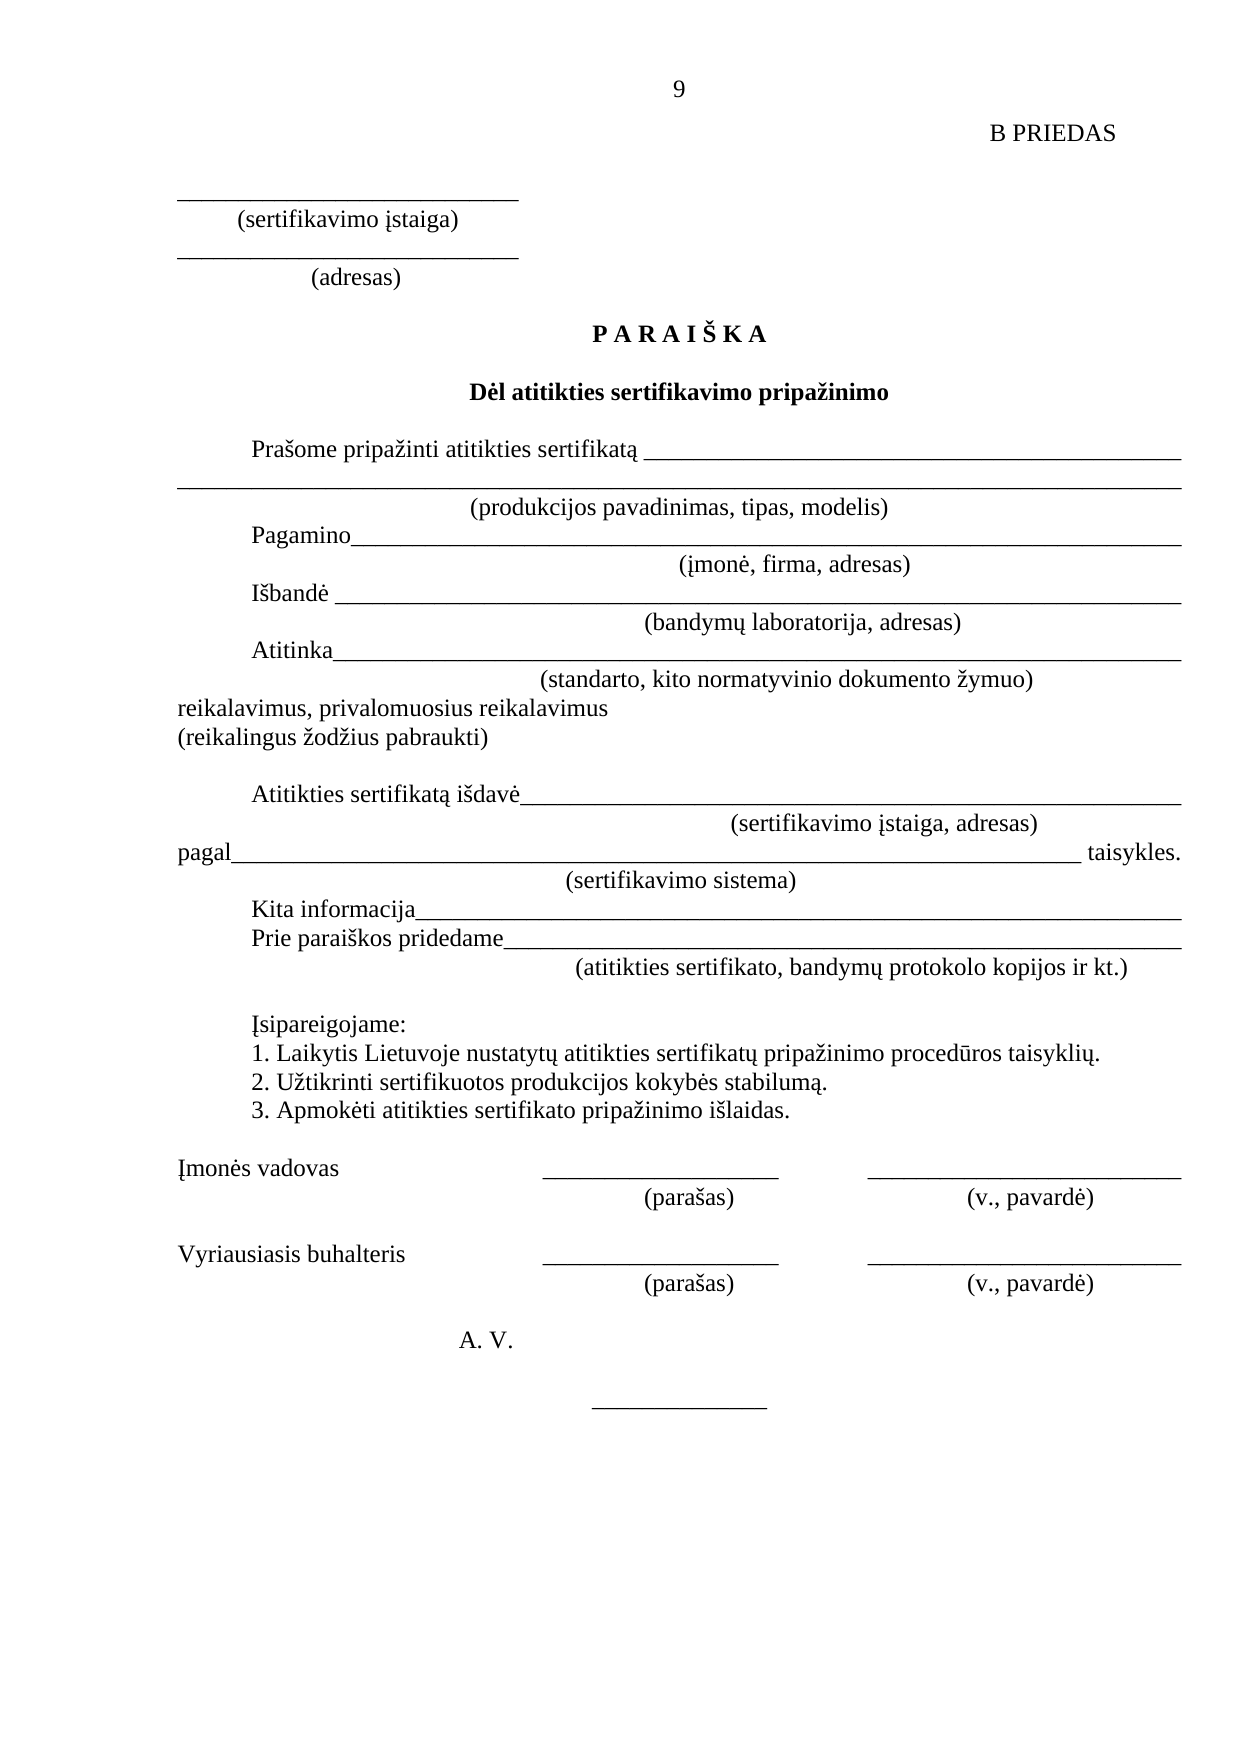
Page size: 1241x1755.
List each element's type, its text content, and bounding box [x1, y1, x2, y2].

text (produkcijos pavadinimas, tipas, modelis) [177, 492, 1181, 521]
text Atitikties sertifikatą išdavė [177, 779, 1181, 808]
text (sertifikavimo įstaiga, adresas) [177, 808, 1181, 837]
text 3. Apmokėti atitikties sertifikato pripažinimo išlaidas. [177, 1096, 1181, 1124]
text (reikalingus žodžius pabraukti) [177, 722, 1181, 751]
text pagal taisykles. [177, 837, 1181, 866]
text Dėl atitikties sertifikavimo pripažinimo [177, 377, 1181, 406]
text A. V. [177, 1326, 1181, 1354]
text (sertifikavimo įstaiga) [177, 204, 1181, 233]
text PARAIŠKA [177, 319, 1181, 348]
text (parašas) (v., pavardė) [177, 1182, 1181, 1211]
text B PRIEDAS [989, 118, 1181, 147]
text Pagamino [177, 521, 1181, 549]
text Kita informacija [177, 894, 1181, 923]
text Išbandė [177, 578, 1181, 607]
text Prašome pripažinti atitikties sertifikatą [177, 434, 1181, 463]
text (standarto, kito normatyvinio dokumento žymuo) [177, 664, 1181, 693]
text (atitikties sertifikato, bandymų protokolo kopijos ir kt.) [177, 952, 1181, 981]
text 2. Užtikrinti sertifikuotos produkcijos kokybės stabilumą. [177, 1067, 1181, 1096]
text (adresas) [177, 262, 1181, 291]
text (bandymų laboratorija, adresas) [177, 607, 1181, 636]
text 1. Laikytis Lietuvoje nustatytų atitikties sertifikatų pripažinimo procedūros taisyklių. [177, 1038, 1181, 1067]
text Prie paraiškos pridedame [177, 923, 1181, 952]
text (įmonė, firma, adresas) [177, 549, 1181, 578]
text Įmonės vadovas [177, 1153, 1181, 1182]
text (parašas) (v., pavardė) [177, 1268, 1181, 1297]
text reikalavimus, privalomuosius reikalavimus [177, 693, 1181, 722]
text Įsipareigojame: [177, 1009, 1181, 1038]
text Atitinka [177, 636, 1181, 664]
text Vyriausiasis buhalteris [177, 1239, 1181, 1268]
text ______________ [177, 1383, 1181, 1412]
text (sertifikavimo sistema) [177, 866, 1181, 894]
